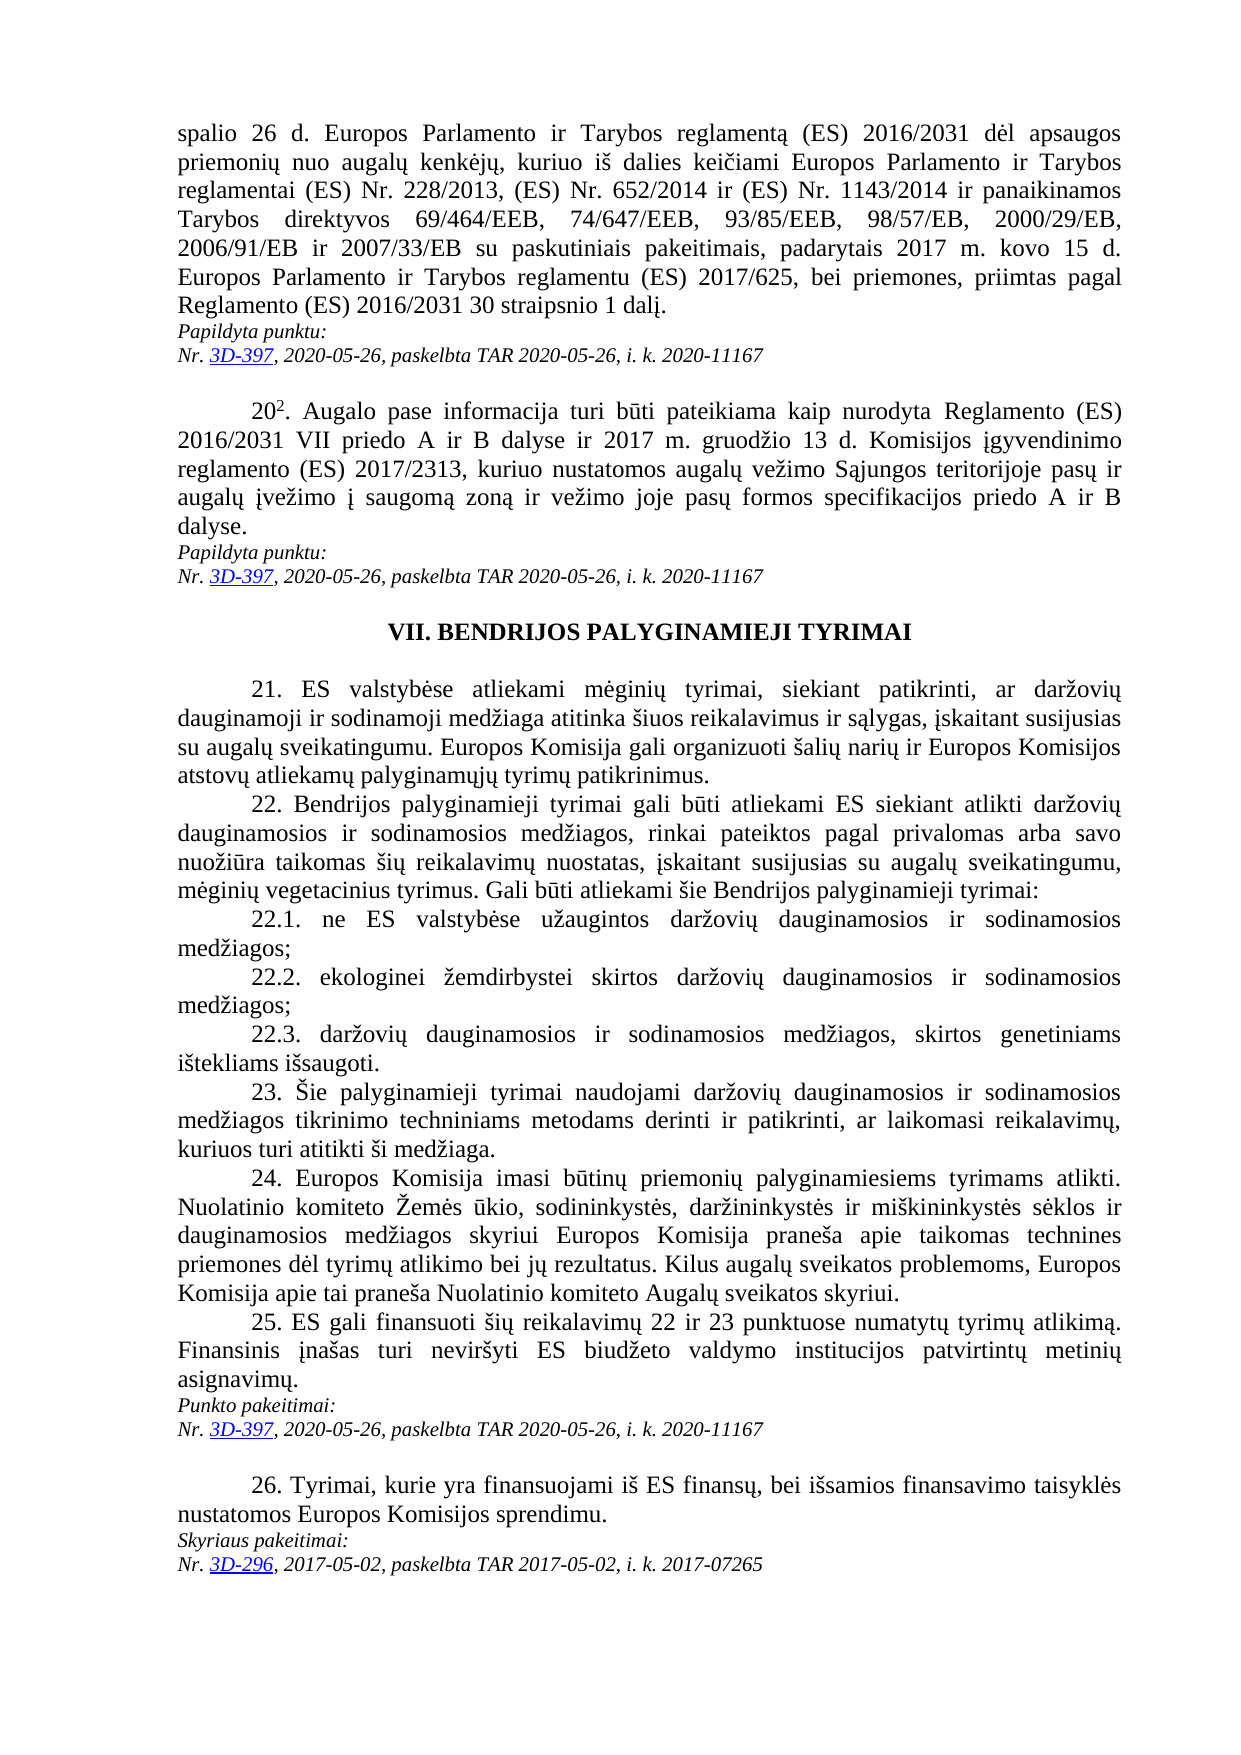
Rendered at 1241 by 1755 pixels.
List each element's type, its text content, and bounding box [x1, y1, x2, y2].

text 22.2. ekologinei žemdirbystei skirtos daržovių dauginamosios ir sodinamosios medžiagos; [177, 962, 1122, 1019]
text 24. Europos Komisija imasi būtinų priemonių palyginamiesiems tyrimams atlikti. Nuolatinio komiteto Žemės ūkio, sodininkystės, daržininkystės ir miškininkystės sėklos ir dauginamosios medžiagos skyriui Europos Komisija praneša apie taikomas technines priemones dėl tyrimų atlikimo bei jų rezultatus. Kilus augalų sveikatos problemoms, Europos Komisija apie tai praneša Nuolatinio komiteto Augalų sveikatos skyriui. [177, 1163, 1122, 1307]
text Nr. 3D-397, 2020-05-26, paskelbta TAR 2020-05-26, i. k. 2020-11167 [177, 564, 1122, 588]
text Papildyta punktu: [177, 540, 1122, 564]
text VII. BENDRIJOS PALYGINAMIEJI TYRIMAI [177, 617, 1122, 646]
text spalio 26 d. Europos Parlamento ir Tarybos reglamentą (ES) 2016/2031 dėl apsaugos priemonių nuo augalų kenkėjų, kuriuo iš dalies keičiami Europos Parlamento ir Tarybos reglamentai (ES) Nr. 228/2013, (ES) Nr. 652/2014 ir (ES) Nr. 1143/2014 ir panaikinamos Tarybos direktyvos 69/464/EEB, 74/647/EEB, 93/85/EEB, 98/57/EB, 2000/29/EB, 2006/91/EB ir 2007/33/EB su paskutiniais pakeitimais, padarytais 2017 m. kovo 15 d. Europos Parlamento ir Tarybos reglamentu (ES) 2017/625, bei priemones, priimtas pagal Reglamento (ES) 2016/2031 30 straipsnio 1 dalį. [177, 118, 1122, 319]
text Nr. 3D-296, 2017-05-02, paskelbta TAR 2017-05-02, i. k. 2017-07265 [177, 1552, 1122, 1576]
text 23. Šie palyginamieji tyrimai naudojami daržovių dauginamosios ir sodinamosios medžiagos tikrinimo techniniams metodams derinti ir patikrinti, ar laikomasi reikalavimų, kuriuos turi atitikti ši medžiaga. [177, 1077, 1122, 1163]
text 202. Augalo pase informacija turi būti pateikiama kaip nurodyta Reglamento (ES) 2016/2031 VII priedo A ir B dalyse ir 2017 m. gruodžio 13 d. Komisijos įgyvendinimo reglamento (ES) 2017/2313, kuriuo nustatomos augalų vežimo Sąjungos teritorijoje pasų ir augalų įvežimo į saugomą zoną ir vežimo joje pasų formos specifikacijos priedo A ir B dalyse. [177, 396, 1122, 540]
text 22. Bendrijos palyginamieji tyrimai gali būti atliekami ES siekiant atlikti daržovių dauginamosios ir sodinamosios medžiagos, rinkai pateiktos pagal privalomas arba savo nuožiūra taikomas šių reikalavimų nuostatas, įskaitant susijusias su augalų sveikatingumu, mėginių vegetacinius tyrimus. Gali būti atliekami šie Bendrijos palyginamieji tyrimai: [177, 789, 1122, 904]
text Nr. 3D-397, 2020-05-26, paskelbta TAR 2020-05-26, i. k. 2020-11167 [177, 1417, 1122, 1441]
text Skyriaus pakeitimai: [177, 1527, 1122, 1552]
text 25. ES gali finansuoti šių reikalavimų 22 ir 23 punktuose numatytų tyrimų atlikimą. Finansinis įnašas turi neviršyti ES biudžeto valdymo institucijos patvirtintų metinių asignavimų. [177, 1307, 1122, 1393]
text Nr. 3D-397, 2020-05-26, paskelbta TAR 2020-05-26, i. k. 2020-11167 [177, 343, 1122, 367]
text Punkto pakeitimai: [177, 1393, 1122, 1417]
text 21. ES valstybėse atliekami mėginių tyrimai, siekiant patikrinti, ar daržovių dauginamoji ir sodinamoji medžiaga atitinka šiuos reikalavimus ir sąlygas, įskaitant susijusias su augalų sveikatingumu. Europos Komisija gali organizuoti šalių narių ir Europos Komisijos atstovų atliekamų palyginamųjų tyrimų patikrinimus. [177, 674, 1122, 789]
text 22.3. daržovių dauginamosios ir sodinamosios medžiagos, skirtos genetiniams ištekliams išsaugoti. [177, 1019, 1122, 1077]
text 22.1. ne ES valstybėse užaugintos daržovių dauginamosios ir sodinamosios medžiagos; [177, 904, 1122, 962]
text Papildyta punktu: [177, 319, 1122, 343]
text 26. Tyrimai, kurie yra finansuojami iš ES finansų, bei išsamios finansavimo taisyklės nustatomos Europos Komisijos sprendimu. [177, 1470, 1122, 1527]
